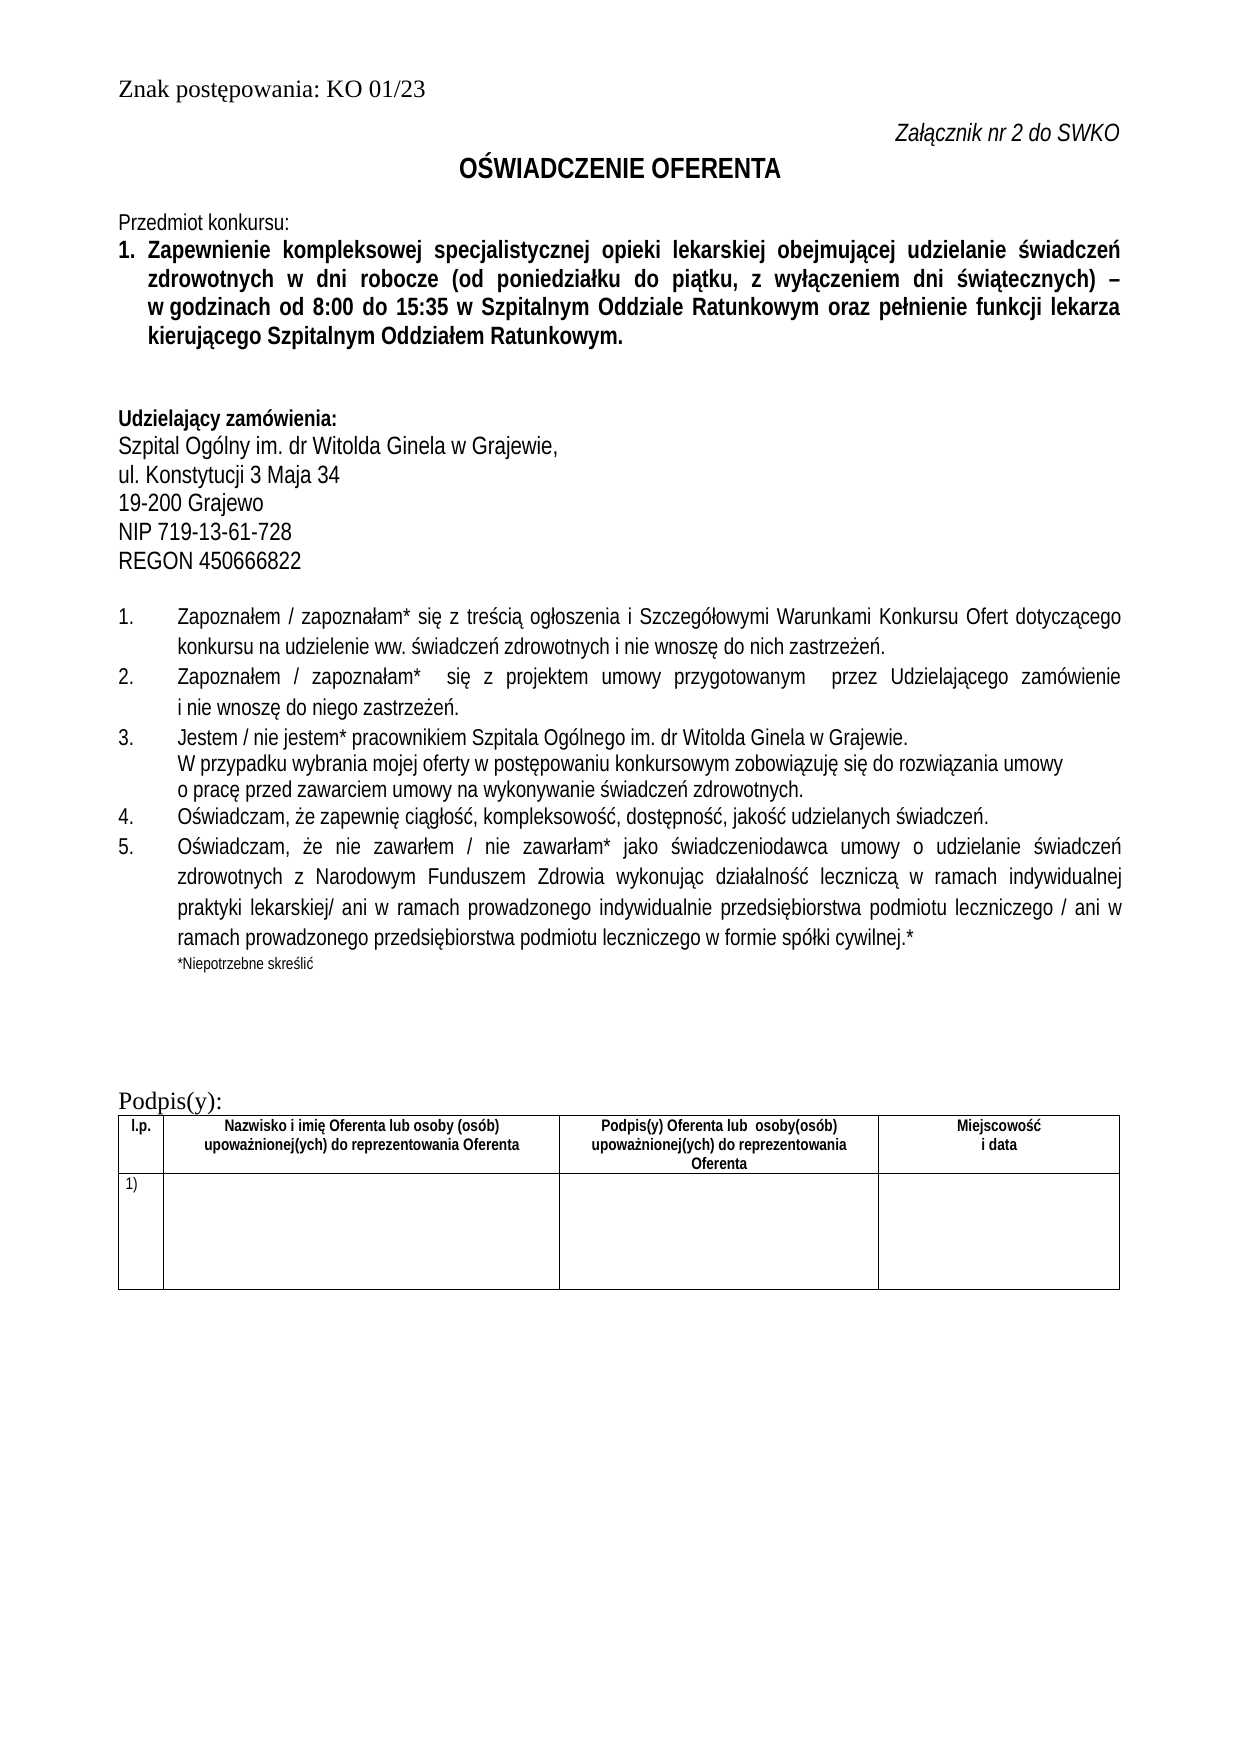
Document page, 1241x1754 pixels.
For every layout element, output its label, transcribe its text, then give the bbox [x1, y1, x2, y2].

text 3. Jestem / nie jestem* pracownikiem Szpitala Ogólnego im. dr Witolda Ginela w Grajewie. W przypadku wybrania mojej oferty w postępowaniu konkursowym zobowiązuję się do rozwiązania umowy o pracę przed zawarciem umowy na wykonywanie świadczeń zdrowotnych. [118, 724, 1122, 803]
text NIP 719-13-61-728 [118, 517, 1122, 546]
text Załącznik nr 2 do SWKO [118, 118, 1122, 147]
text 4. Oświadczam, że zapewnię ciągłość, kompleksowość, dostępność, jakość udzielanych świadczeń. [118, 803, 1122, 829]
text Udzielający zamówienia: [118, 405, 1122, 431]
text OŚWIADCZENIE OFERENTA [118, 151, 1122, 184]
text REGON 450666822 [118, 546, 1122, 574]
table_cell 1) [119, 1174, 163, 1289]
text Podpis(y): [118, 1086, 1122, 1114]
text 1. Zapoznałem / zapoznałam* się z treścią ogłoszenia i Szczegółowymi Warunkami Konkursu Ofert dotyczącego konkursu na udzielenie ww. świadczeń zdrowotnych i nie wnoszę do nich zastrzeżeń. [118, 603, 1122, 659]
text *Niepotrzebne skreślić [118, 954, 1122, 973]
text Szpital Ogólny im. dr Witolda Ginela w Grajewie, [118, 431, 1122, 460]
subtitle Przedmiot konkursu: [118, 209, 1122, 235]
table_cell [560, 1174, 878, 1289]
table_header Podpis(y) Oferenta lub osoby(osób) upoważnionej(ych) do reprezentowania Oferenta [560, 1116, 878, 1173]
list Zapewnienie kompleksowej specjalistycznej opieki lekarskiej obejmującej udzielanie świadczeń zdrowotnych w dni robocze (od poniedziałku do piątku, z wyłączeniem dni świątecznych) – w godzinach od 8:00 do 15:35 w Szpitalnym Oddziale Ratunkowym oraz pełnienie funkcji lekarza kierującego Szpitalnym Oddziałem Ratunkowym. [118, 235, 1122, 349]
table_cell [879, 1174, 1119, 1289]
table_header l.p. [119, 1116, 163, 1173]
table_header Miejscowość i data [879, 1116, 1119, 1173]
table_header Nazwisko i imię Oferenta lub osoby (osób) upoważnionej(ych) do reprezentowania Oferenta [164, 1116, 559, 1173]
text 19-200 Grajewo [118, 488, 1122, 517]
table_cell [164, 1174, 559, 1289]
text 5. Oświadczam, że nie zawarłem / nie zawarłam* jako świadczeniodawca umowy o udzielanie świadczeń zdrowotnych z Narodowym Funduszem Zdrowia wykonując działalność leczniczą w ramach indywidualnej praktyki lekarskiej/ ani w ramach prowadzonego indywidualnie przedsiębiorstwa podmiotu leczniczego / ani w ramach prowadzonego przedsiębiorstwa podmiotu leczniczego w formie spółki cywilnej.* [118, 833, 1122, 950]
text ul. Konstytucji 3 Maja 34 [118, 460, 1122, 488]
text 2. Zapoznałem / zapoznałam* się z projektem umowy przygotowanym przez Udzielającego zamówienie i nie wnoszę do niego zastrzeżeń. [118, 663, 1122, 720]
